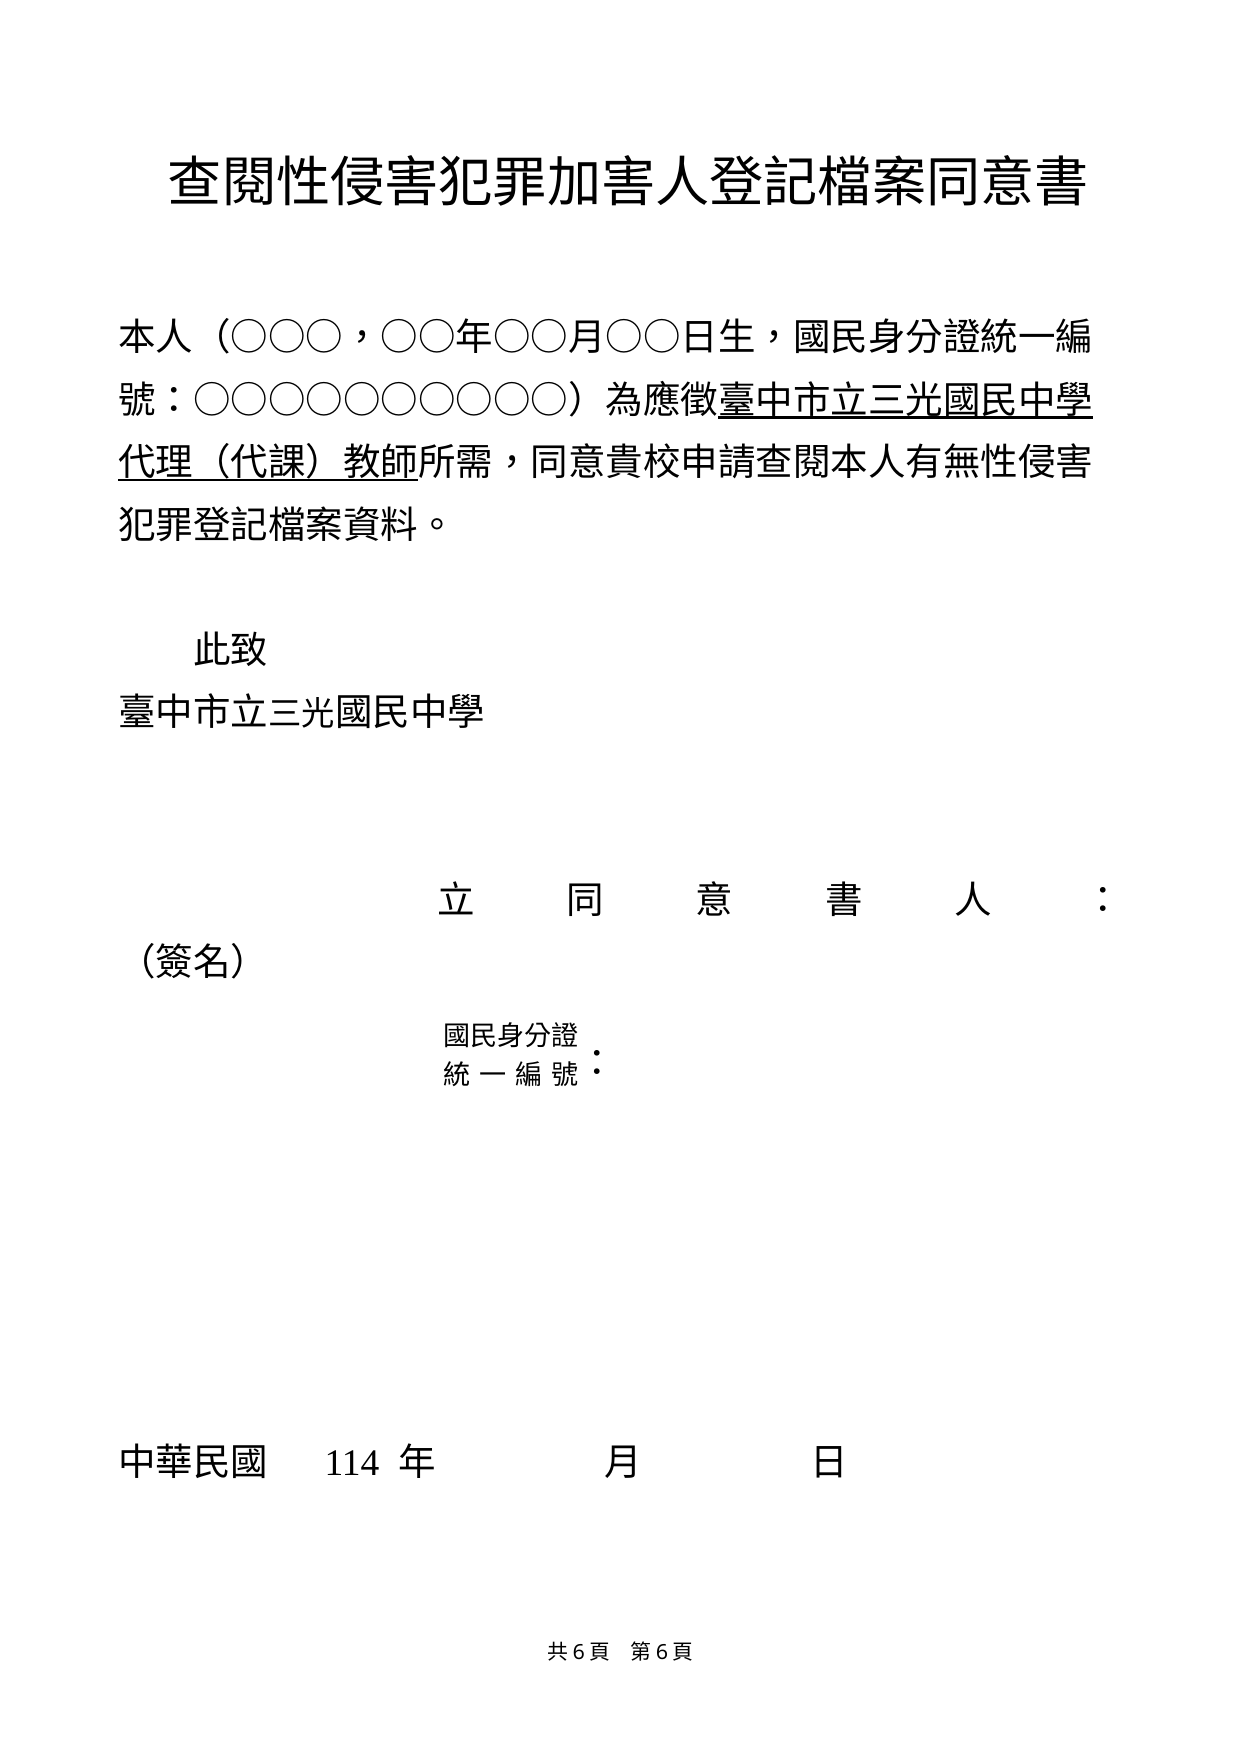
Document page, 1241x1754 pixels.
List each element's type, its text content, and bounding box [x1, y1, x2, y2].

text 此致 [118, 605, 1122, 667]
text 中華民國 114 年 月 日 [118, 1417, 1122, 1480]
text 臺中市立三光國民中學 [118, 667, 1122, 730]
text 國民身分證統一編號： [118, 980, 1122, 1105]
text 查閱性侵害犯罪加害人登記檔案同意書 [118, 105, 1138, 230]
text 立同意書人： （簽名） [118, 855, 1122, 980]
text 本人（○○○，○○年○○月○○日生，國民身分證統一編號：○○○○○○○○○○）為應徵臺中市立三光國民中學代理（代課）教師所需，同意貴校申請查閱本人有無性侵害犯罪登記檔案資料。 [118, 292, 1122, 542]
